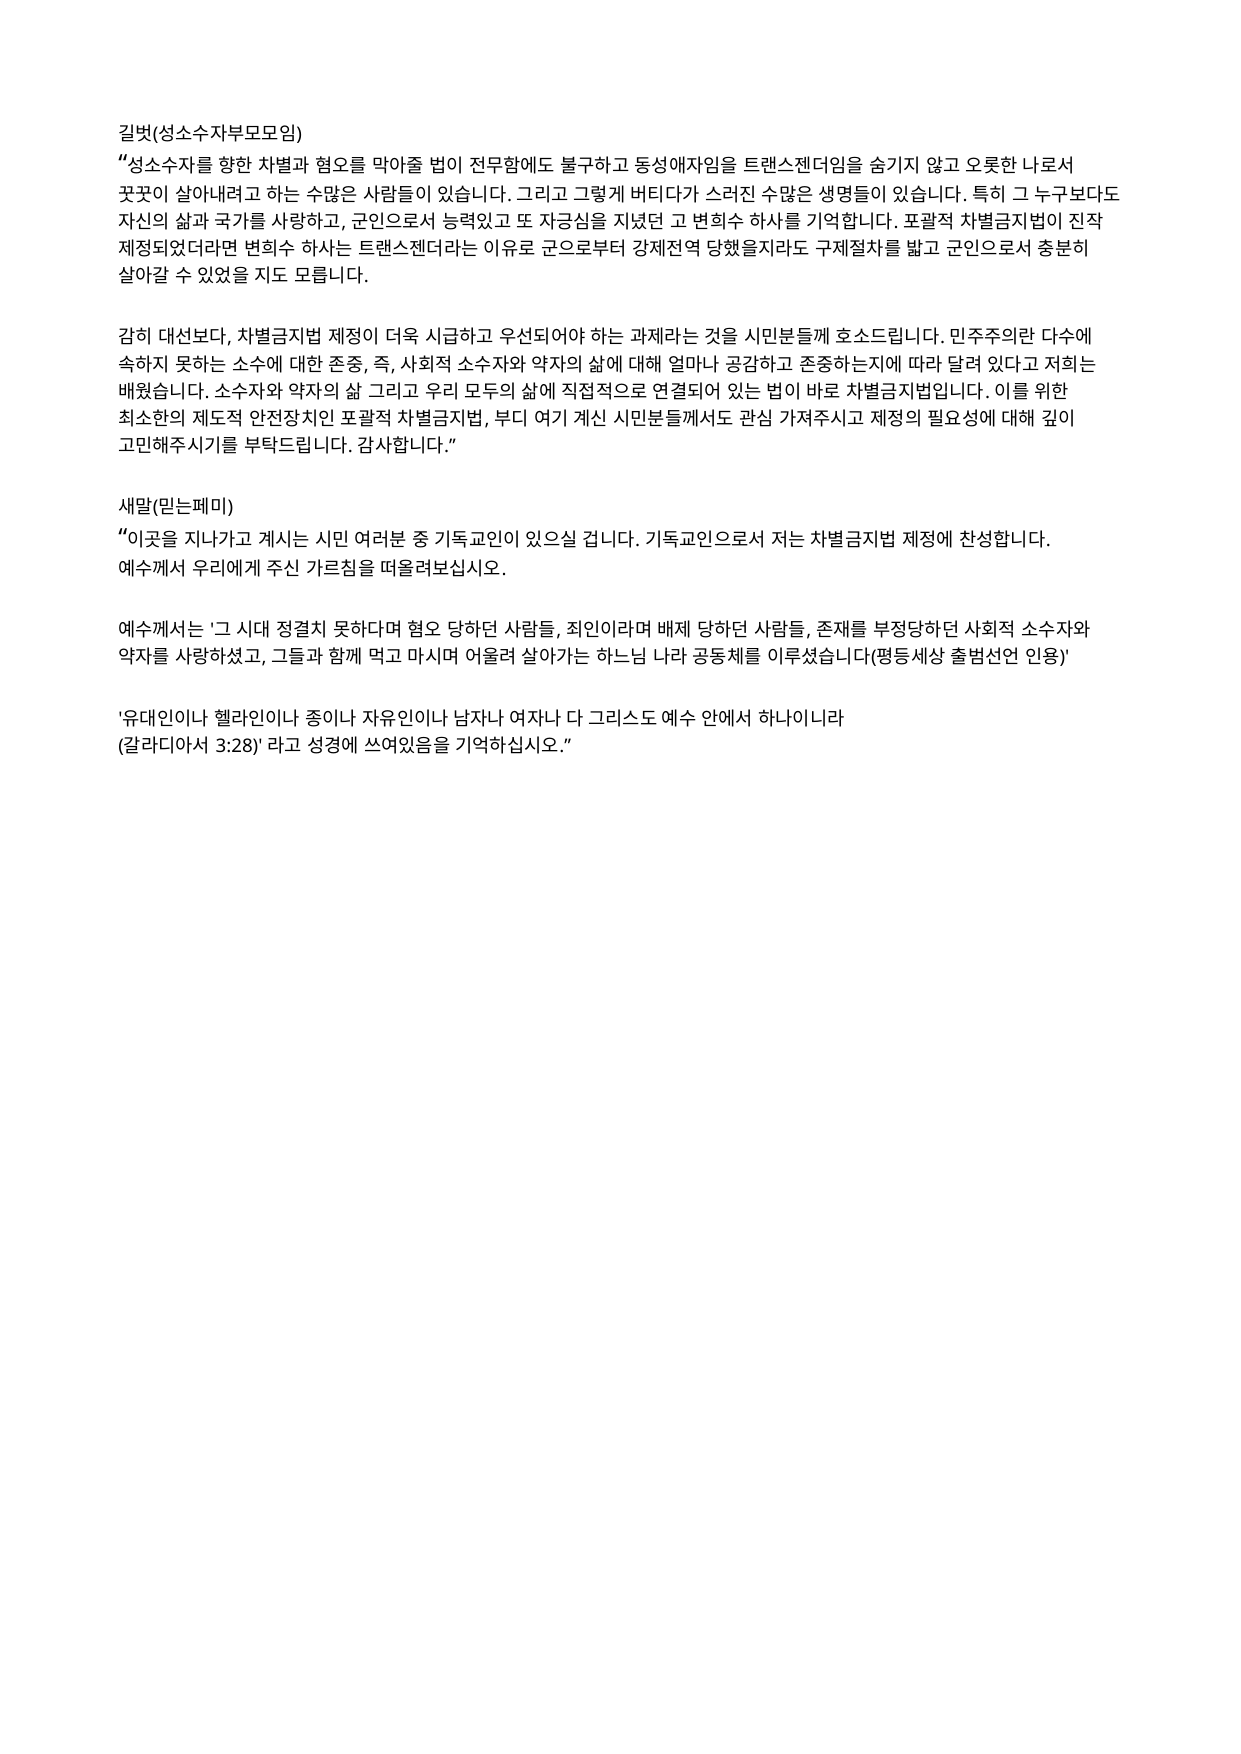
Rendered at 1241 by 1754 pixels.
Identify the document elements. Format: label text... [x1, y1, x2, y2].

text 길벗(성소수자부모모임) “성소수자를 향한 차별과 혐오를 막아줄 법이 전무함에도 불구하고 동성애자임을 트랜스젠더임을 숨기지 않고 오롯한 나로서 꿋꿋이 살아내려고 하는 수많은 사람들이 있습니다. 그리고 그렇게 버티다가 스러진 수많은 생명들이 있습니다. 특히 그 누구보다도 자신의 삶과 국가를 사랑하고, 군인으로서 능력있고 또 자긍심을 지녔던 고 변희수 하사를 기억합니다. 포괄적 차별금지법이 진작 제정되었더라면 변희수 하사는 트랜스젠더라는 이유로 군으로부터 강제전역 당했을지라도 구제절차를 밟고 군인으로서 충분히 살아갈 수 있었을 지도 모릅니다. 감히 대선보다, 차별금지법 제정이 더욱 시급하고 우선되어야 하는 과제라는 것을 시민분들께 호소드립니다. 민주주의란 다수에 속하지 못하는 소수에 대한 존중, 즉, 사회적 소수자와 약자의 삶에 대해 얼마나 공감하고 존중하는지에 따라 달려 있다고 저희는 배웠습니다. 소수자와 약자의 삶 그리고 우리 모두의 삶에 직접적으로 연결되어 있는 법이 바로 차별금지법입니다. 이를 위한 최소한의 제도적 안전장치인 포괄적 차별금지법, 부디 여기 계신 시민분들께서도 관심 가져주시고 제정의 필요성에 대해 깊이 고민해주시기를 부탁드립니다. 감사합니다.” 새말(믿는페미) “이곳을 지나가고 계시는 시민 여러분 중 기독교인이 있으실 겁니다. 기독교인으로서 저는 차별금지법 제정에 찬성합니다. 예수께서 우리에게 주신 가르침을 떠올려보십시오. 예수께서는 '그 시대 정결치 못하다며 혐오 당하던 사람들, 죄인이라며 배제 당하던 사람들, 존재를 부정당하던 사회적 소수자와 약자를 사랑하셨고, 그들과 함께 먹고 마시며 어울려 살아가는 하느님 나라 공동체를 이루셨습니다(평등세상 출범선언 인용)' '유대인이나 헬라인이나 종이나 자유인이나 남자나 여자나 다 그리스도 예수 안에서 하나이니라 (갈라디아서 3:28)' 라고 성경에 쓰여있음을 기억하십시오.” [118, 118, 1122, 792]
